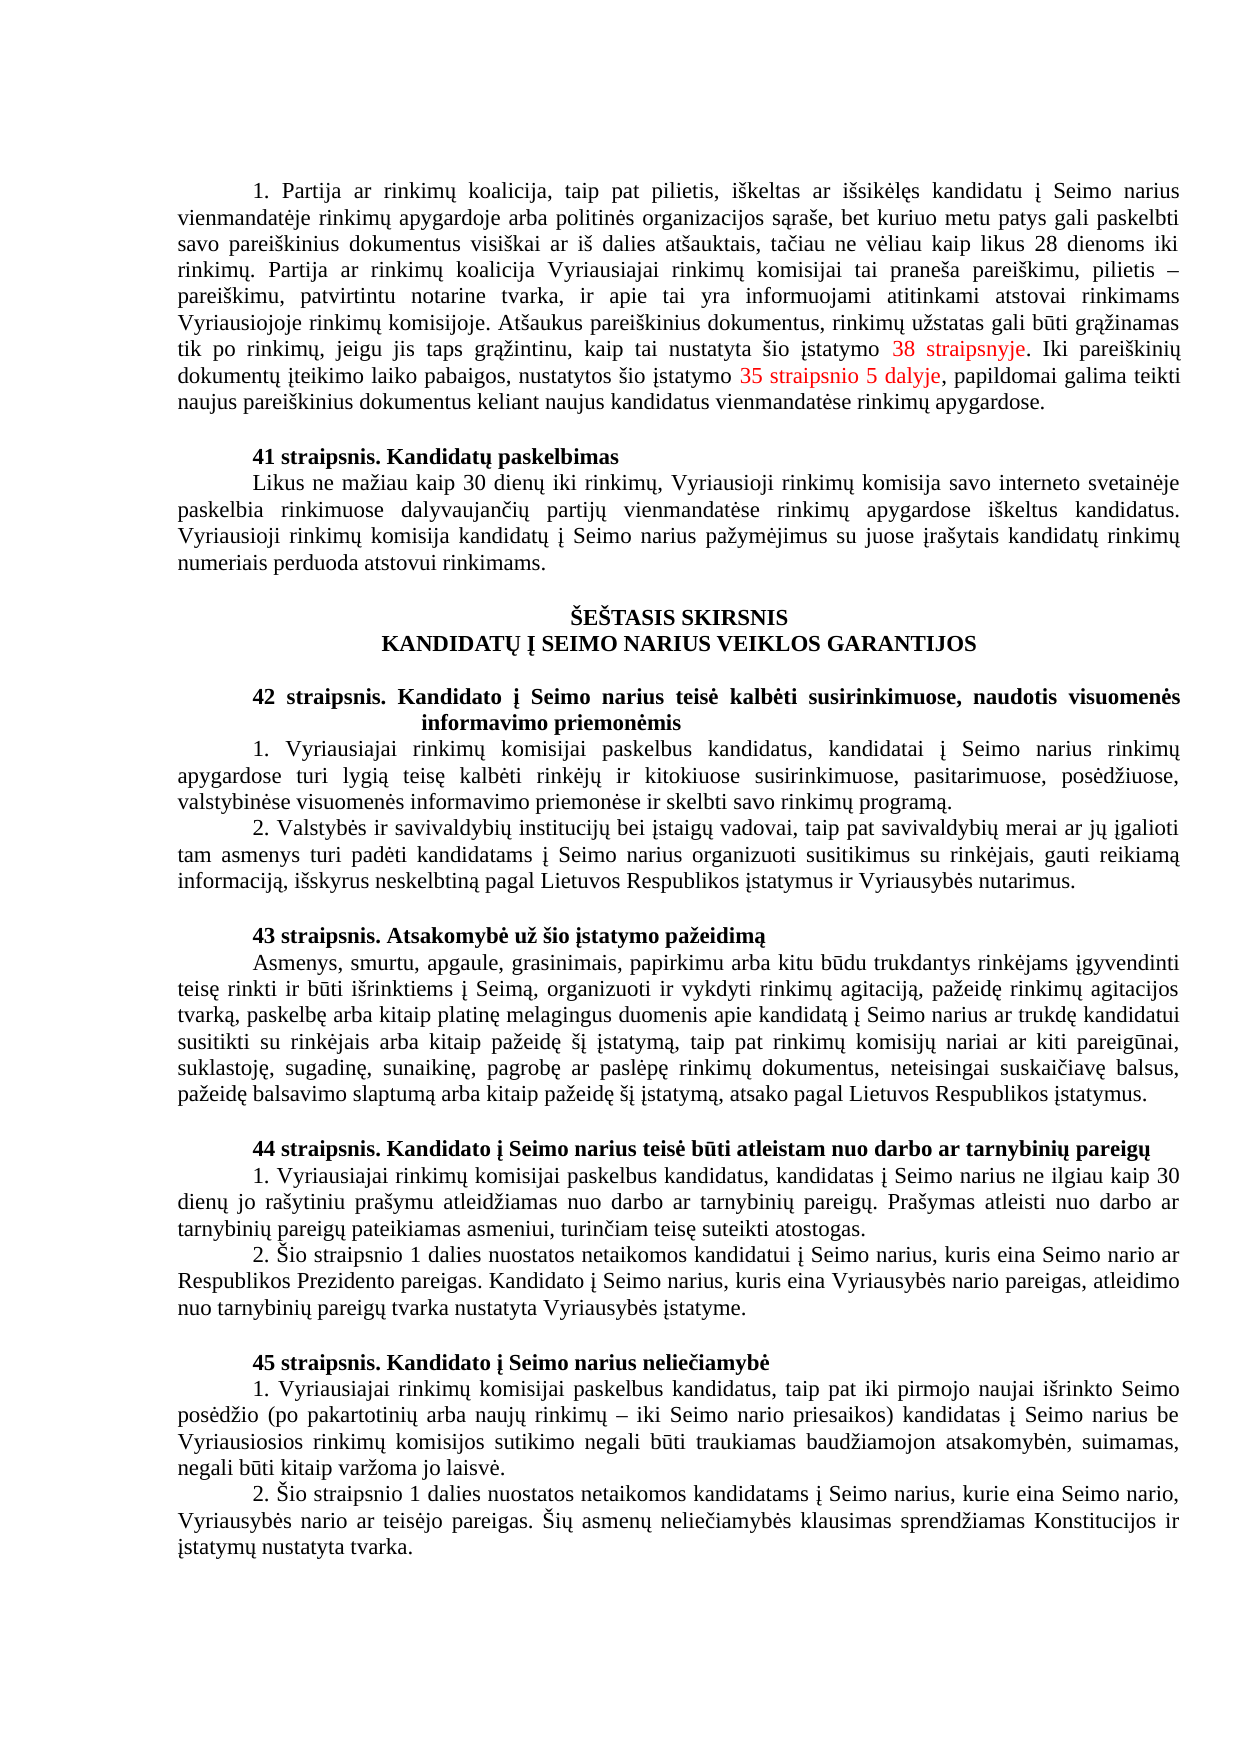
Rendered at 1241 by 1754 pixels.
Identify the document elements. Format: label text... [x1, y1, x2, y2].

text 45 straipsnis. Kandidato į Seimo narius neliečiamybė [177, 1349, 1181, 1375]
text ŠEŠTASIS SKIRSNIS [177, 604, 1181, 630]
text 1. Partija ar rinkimų koalicija, taip pat pilietis, iškeltas ar išsikėlęs kandidatu į Seimo narius vienmandatėje rinkimų apygardoje arba politinės organizacijos sąraše, bet kuriuo metu patys gali paskelbti savo pareiškinius dokumentus visiškai ar iš dalies atšauktais, tačiau ne vėliau kaip likus 28 dienoms iki rinkimų. Partija ar rinkimų koalicija Vyriausiajai rinkimų komisijai tai praneša pareiškimu, pilietis – pareiškimu, patvirtintu notarine tvarka, ir apie tai yra informuojami atitinkami atstovai rinkimams Vyriausiojoje rinkimų komisijoje. Atšaukus pareiškinius dokumentus, rinkimų užstatas gali būti grąžinamas tik po rinkimų, jeigu jis taps grąžintinu, kaip tai nustatyta šio įstatymo 38 straipsnyje. Iki pareiškinių dokumentų įteikimo laiko pabaigos, nustatytos šio įstatymo 35 straipsnio 5 dalyje, papildomai galima teikti naujus pareiškinius dokumentus keliant naujus kandidatus vienmandatėse rinkimų apygardose. [177, 177, 1181, 414]
text 43 straipsnis. Atsakomybė už šio įstatymo pažeidimą [177, 922, 1181, 949]
text 42 straipsnis. Kandidato į Seimo narius teisė kalbėti susirinkimuose, naudotis visuomenės informavimo priemonėmis [252, 683, 1181, 735]
text 2. Šio straipsnio 1 dalies nuostatos netaikomos kandidatui į Seimo narius, kuris eina Seimo nario ar Respublikos Prezidento pareigas. Kandidato į Seimo narius, kuris eina Vyriausybės nario pareigas, atleidimo nuo tarnybinių pareigų tvarka nustatyta Vyriausybės įstatyme. [177, 1241, 1181, 1320]
text KANDIDATŲ Į SEIMO NARIUS VEIKLOS GARANTIJOS [177, 630, 1181, 656]
text 1. Vyriausiajai rinkimų komisijai paskelbus kandidatus, kandidatai į Seimo narius rinkimų apygardose turi lygią teisę kalbėti rinkėjų ir kitokiuose susirinkimuose, pasitarimuose, posėdžiuose, valstybinėse visuomenės informavimo priemonėse ir skelbti savo rinkimų programą. [177, 735, 1181, 814]
text 1. Vyriausiajai rinkimų komisijai paskelbus kandidatus, taip pat iki pirmojo naujai išrinkto Seimo posėdžio (po pakartotinių arba naujų rinkimų – iki Seimo nario priesaikos) kandidatas į Seimo narius be Vyriausiosios rinkimų komisijos sutikimo negali būti traukiamas baudžiamojon atsakomybėn, suimamas, negali būti kitaip varžoma jo laisvė. [177, 1375, 1181, 1481]
text 1. Vyriausiajai rinkimų komisijai paskelbus kandidatus, kandidatas į Seimo narius ne ilgiau kaip 30 dienų jo rašytiniu prašymu atleidžiamas nuo darbo ar tarnybinių pareigų. Prašymas atleisti nuo darbo ar tarnybinių pareigų pateikiamas asmeniui, turinčiam teisę suteikti atostogas. [177, 1162, 1181, 1241]
text 2. Valstybės ir savivaldybių institucijų bei įstaigų vadovai, taip pat savivaldybių merai ar jų įgalioti tam asmenys turi padėti kandidatams į Seimo narius organizuoti susitikimus su rinkėjais, gauti reikiamą informaciją, išskyrus neskelbtiną pagal Lietuvos Respublikos įstatymus ir Vyriausybės nutarimus. [177, 814, 1181, 893]
text 2. Šio straipsnio 1 dalies nuostatos netaikomos kandidatams į Seimo narius, kurie eina Seimo nario, Vyriausybės nario ar teisėjo pareigas. Šių asmenų neliečiamybės klausimas sprendžiamas Konstitucijos ir įstatymų nustatyta tvarka. [177, 1481, 1181, 1559]
text 44 straipsnis. Kandidato į Seimo narius teisė būti atleistam nuo darbo ar tarnybinių pareigų [252, 1136, 1181, 1162]
text 41 straipsnis. Kandidatų paskelbimas [177, 443, 1181, 469]
text Likus ne mažiau kaip 30 dienų iki rinkimų, Vyriausioji rinkimų komisija savo interneto svetainėje paskelbia rinkimuose dalyvaujančių partijų vienmandatėse rinkimų apygardose iškeltus kandidatus. Vyriausioji rinkimų komisija kandidatų į Seimo narius pažymėjimus su juose įrašytais kandidatų rinkimų numeriais perduoda atstovui rinkimams. [177, 469, 1181, 575]
text Asmenys, smurtu, apgaule, grasinimais, papirkimu arba kitu būdu trukdantys rinkėjams įgyvendinti teisę rinkti ir būti išrinktiems į Seimą, organizuoti ir vykdyti rinkimų agitaciją, pažeidę rinkimų agitacijos tvarką, paskelbę arba kitaip platinę melagingus duomenis apie kandidatą į Seimo narius ar trukdę kandidatui susitikti su rinkėjais arba kitaip pažeidę šį įstatymą, taip pat rinkimų komisijų nariai ar kiti pareigūnai, suklastoję, sugadinę, sunaikinę, pagrobę ar paslėpę rinkimų dokumentus, neteisingai suskaičiavę balsus, pažeidę balsavimo slaptumą arba kitaip pažeidę šį įstatymą, atsako pagal Lietuvos Respublikos įstatymus. [177, 949, 1181, 1107]
